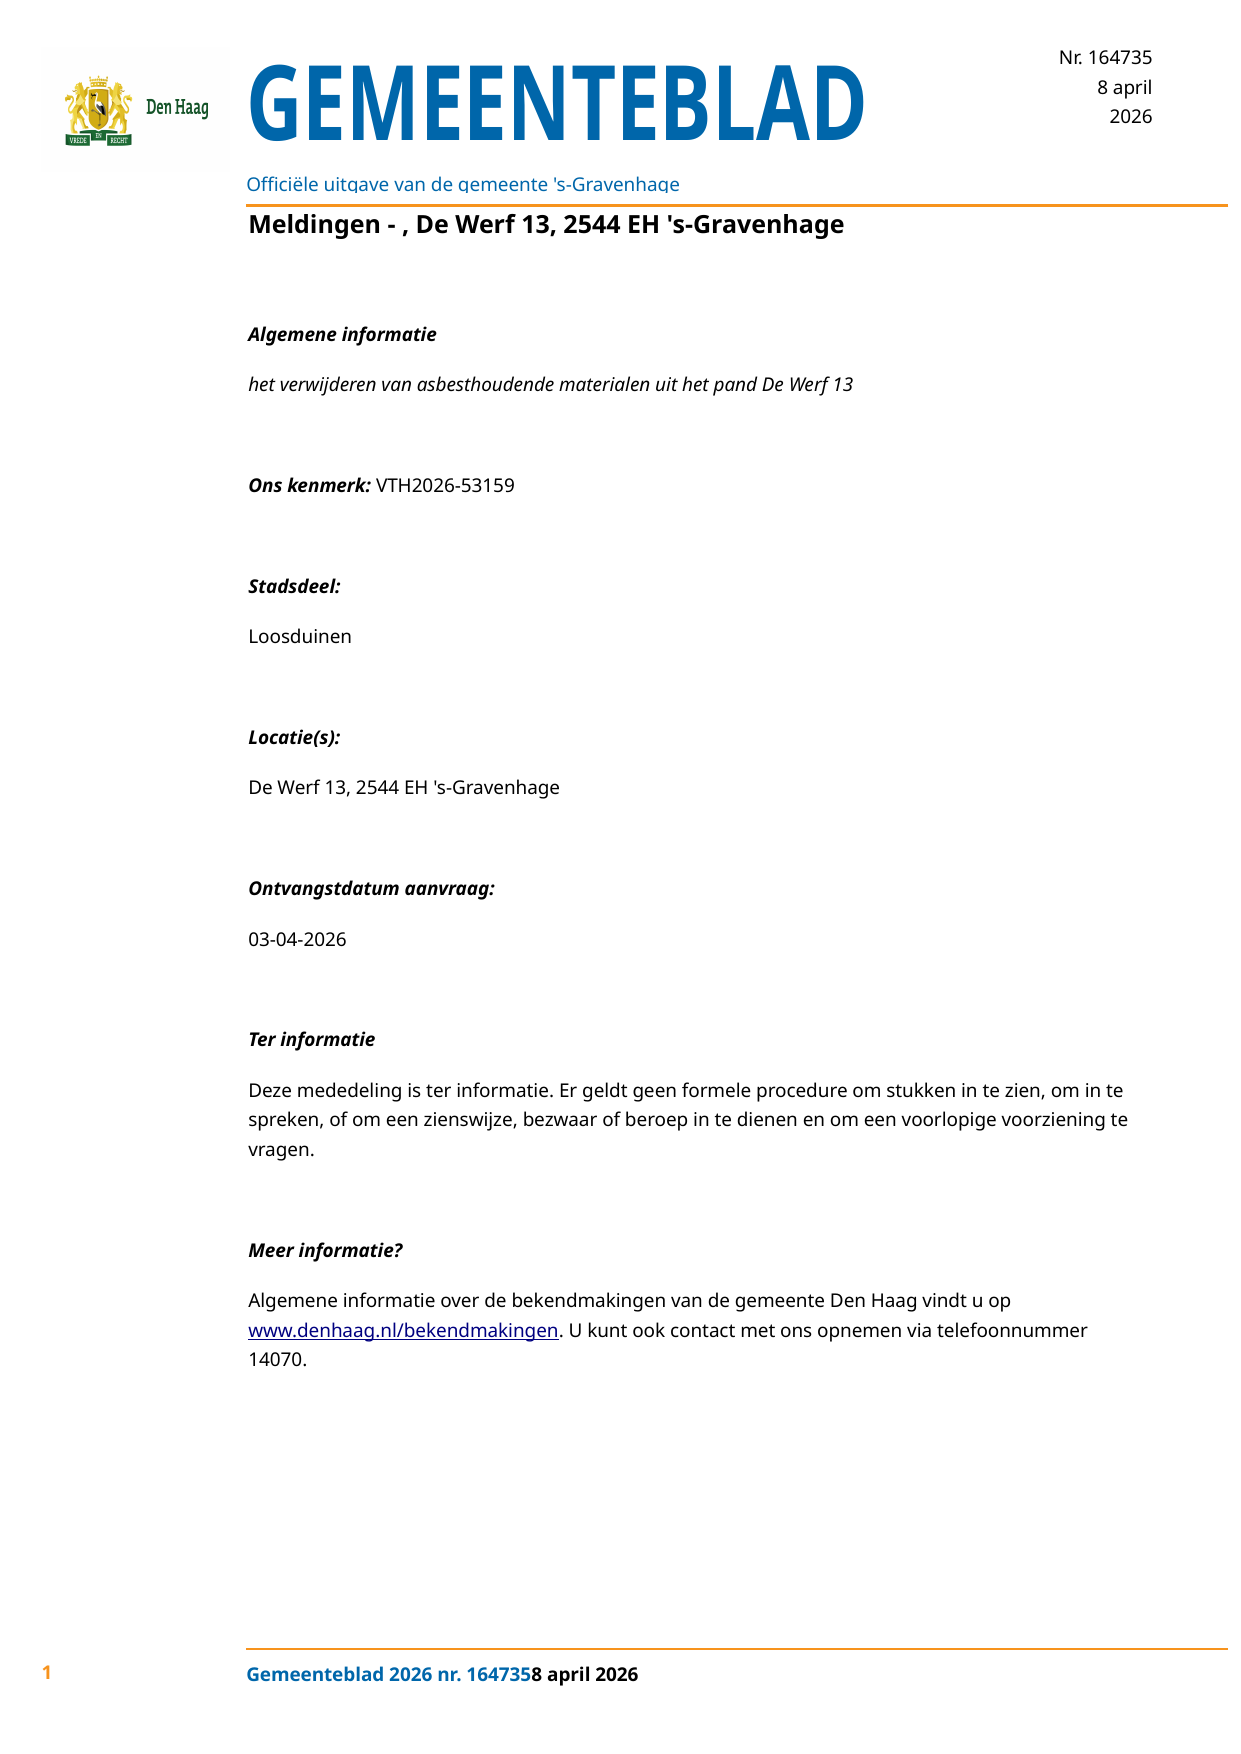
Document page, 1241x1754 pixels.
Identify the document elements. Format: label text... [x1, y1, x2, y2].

text De Werf 13, 2544 EH 's-Gravenhage [248, 774, 1152, 800]
text Meer informatie? [248, 1237, 1152, 1263]
text 03-04-2026 [248, 926, 1152, 951]
text Locatie(s): [248, 724, 1152, 750]
text het verwijderen van asbesthoudende materialen uit het pand De Werf 13 [248, 371, 1152, 397]
text Algemene informatie over de bekendmakingen van de gemeente Den Haag vindt u op www.denhaag.nl/bekendmakingen. U kunt ook contact met ons opnemen via telefoonnummer 14070. [248, 1287, 1152, 1372]
picture [41, 47, 231, 172]
text Loosduinen [248, 623, 1152, 649]
text Deze mededeling is ter informatie. Er geldt geen formele procedure om stukken in te zien, om in te spreken, of om een zienswijze, bezwaar of beroep in te dienen en om een voorlopige voorziening te vragen. [248, 1077, 1152, 1162]
text Ons kenmerk: VTH2026-53159 [248, 472, 1152, 498]
text Stadsdeel: [248, 573, 1152, 598]
text Algemene informatie [248, 321, 1152, 346]
text Meldingen - , De Werf 13, 2544 EH 's-Gravenhage [248, 207, 1152, 241]
text Ter informatie [248, 1027, 1152, 1052]
text Ontvangstdatum aanvraag: [248, 875, 1152, 901]
